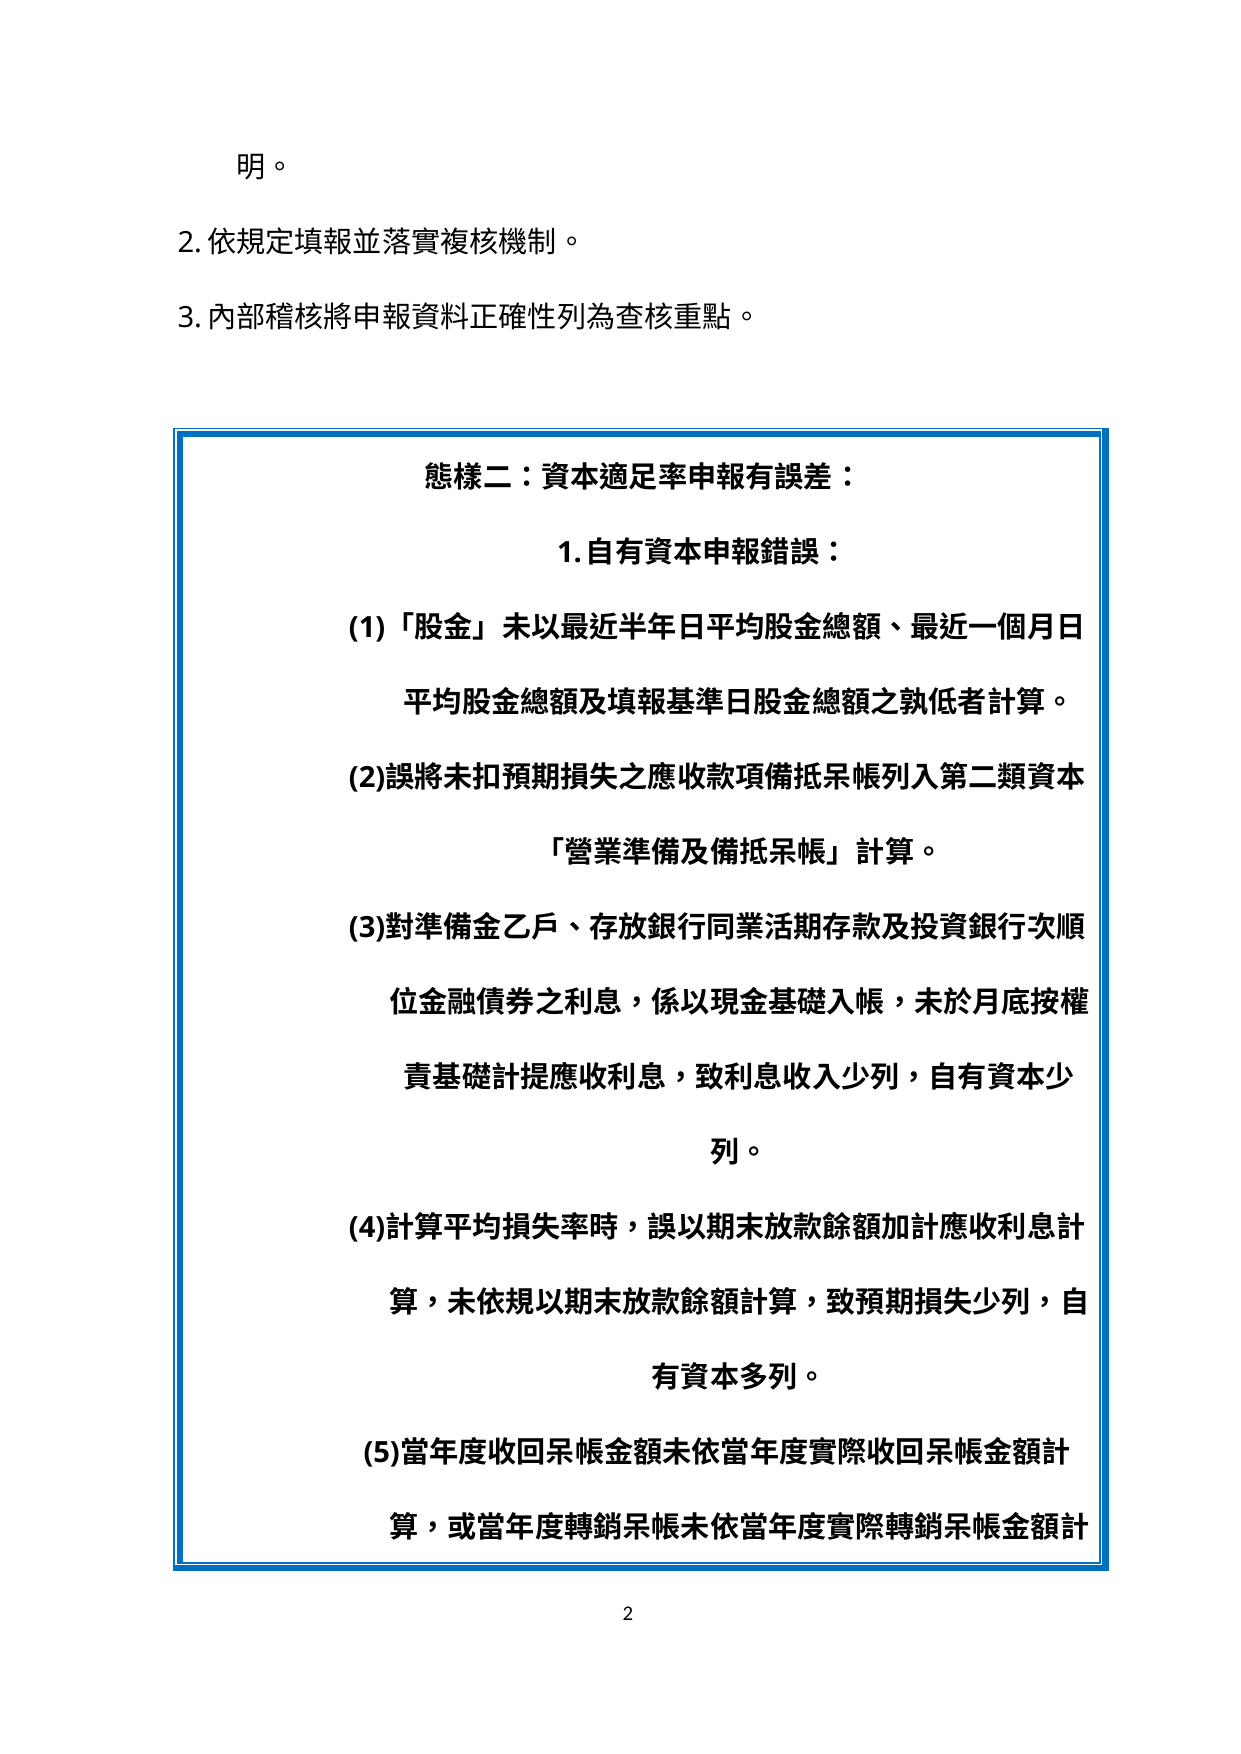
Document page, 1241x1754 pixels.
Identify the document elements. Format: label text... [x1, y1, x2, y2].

list 內部稽核將申報資料正確性列為查核重點。 [177, 278, 1092, 353]
text 明。 [192, 128, 1092, 203]
table_header 態樣二：資本適足率申報有誤差： 自有資本申報錯誤： (1)「股金」未以最近半年日平均股金總額、最近一個月日平均股金總額及填報基準日股金總額之孰低者計算。 (2)誤將未扣預期損失之應收款項備抵呆帳列入第二類資本「營業準備及備抵呆帳」計算。 (3)對準備金乙戶、存放銀行同業活期存款及投資銀行次順位金融債券之利息，係以現金基礎入帳，未於月底按權責基礎計提應收利息，致利息收入少列，自有資本少列。 (4)計算平均損失率時，誤以期末放款餘額加計應收利息計算，未依規以期末放款餘額計算，致預期損失少列，自有資本多列。 (5)當年度收回呆帳金額未依當年度實際收回呆帳金額計算，或當年度轉銷呆帳未依當年度實際轉銷呆帳金額計 [183, 437, 1099, 1562]
list 依規定填報並落實複核機制。 [177, 203, 1092, 278]
